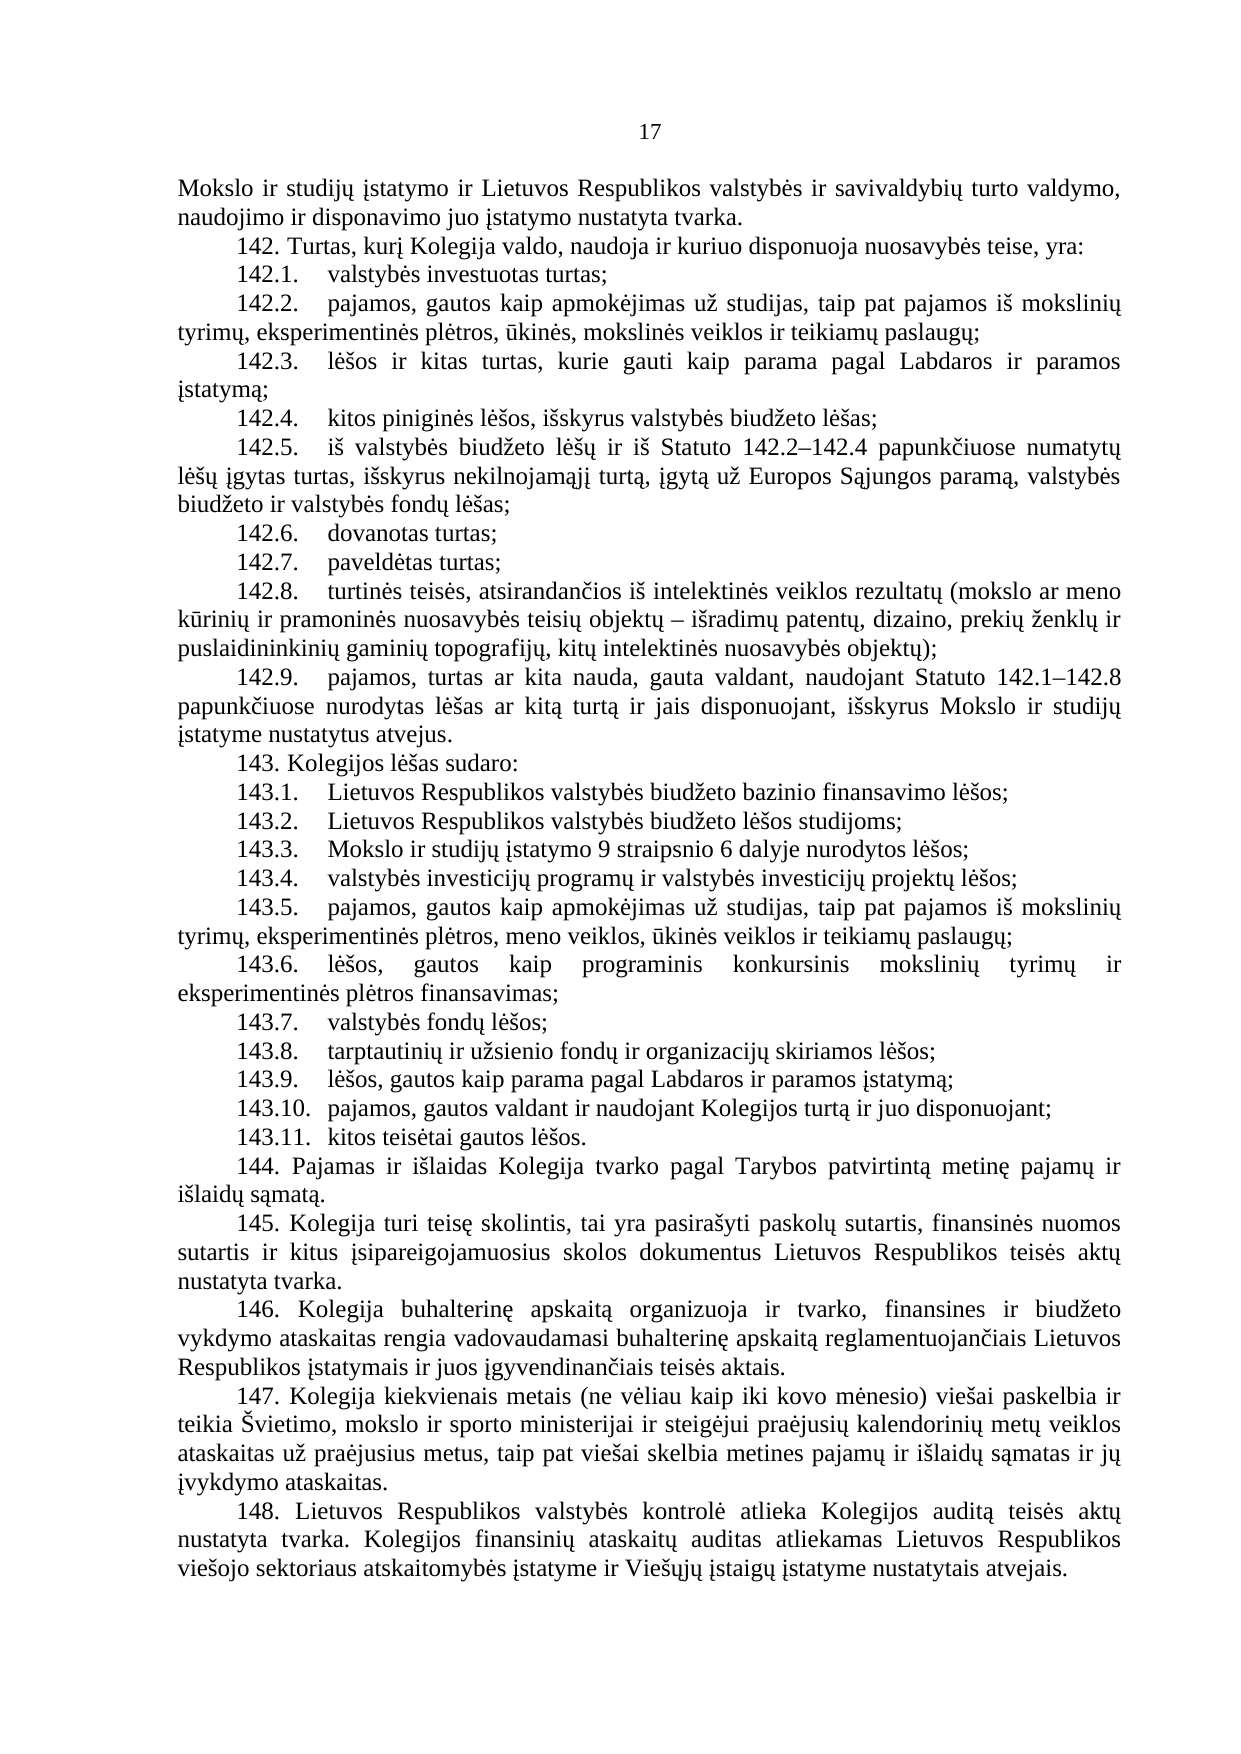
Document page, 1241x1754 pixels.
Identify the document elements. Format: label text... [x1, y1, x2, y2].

text 143.10. pajamos, gautos valdant ir naudojant Kolegijos turtą ir juo disponuojant; [177, 1093, 1122, 1122]
text Mokslo ir studijų įstatymo ir Lietuvos Respublikos valstybės ir savivaldybių turto valdymo, naudojimo ir disponavimo juo įstatymo nustatyta tvarka. [177, 173, 1122, 231]
text 143.1. Lietuvos Respublikos valstybės biudžeto bazinio finansavimo lėšos; [177, 777, 1122, 806]
text 143.2. Lietuvos Respublikos valstybės biudžeto lėšos studijoms; [177, 806, 1122, 834]
text 147. Kolegija kiekvienais metais (ne vėliau kaip iki kovo mėnesio) viešai paskelbia ir teikia Švietimo, mokslo ir sporto ministerijai ir steigėjui praėjusių kalendorinių metų veiklos ataskaitas už praėjusius metus, taip pat viešai skelbia metines pajamų ir išlaidų sąmatas ir jų įvykdymo ataskaitas. [177, 1381, 1122, 1496]
text 142.8. turtinės teisės, atsirandančios iš intelektinės veiklos rezultatų (mokslo ar meno kūrinių ir pramoninės nuosavybės teisių objektų – išradimų patentų, dizaino, prekių ženklų ir puslaidininkinių gaminių topografijų, kitų intelektinės nuosavybės objektų); [177, 576, 1122, 662]
text 148. Lietuvos Respublikos valstybės kontrolė atlieka Kolegijos auditą teisės aktų nustatyta tvarka. Kolegijos finansinių ataskaitų auditas atliekamas Lietuvos Respublikos viešojo sektoriaus atskaitomybės įstatyme ir Viešųjų įstaigų įstatyme nustatytais atvejais. [177, 1496, 1122, 1582]
text 143.4. valstybės investicijų programų ir valstybės investicijų projektų lėšos; [177, 863, 1122, 892]
text 142.2. pajamos, gautos kaip apmokėjimas už studijas, taip pat pajamos iš mokslinių tyrimų, eksperimentinės plėtros, ūkinės, mokslinės veiklos ir teikiamų paslaugų; [177, 288, 1122, 346]
text 142.6. dovanotas turtas; [177, 518, 1122, 547]
text 143.3. Mokslo ir studijų įstatymo 9 straipsnio 6 dalyje nurodytos lėšos; [177, 834, 1122, 863]
text 143.5. pajamos, gautos kaip apmokėjimas už studijas, taip pat pajamos iš mokslinių tyrimų, eksperimentinės plėtros, meno veiklos, ūkinės veiklos ir teikiamų paslaugų; [177, 892, 1122, 949]
text 143.6. lėšos, gautos kaip programinis konkursinis mokslinių tyrimų ir eksperimentinės plėtros finansavimas; [177, 949, 1122, 1007]
text 142.4. kitos piniginės lėšos, išskyrus valstybės biudžeto lėšas; [177, 403, 1122, 432]
text 142.7. paveldėtas turtas; [177, 547, 1122, 576]
text 143.9. lėšos, gautos kaip parama pagal Labdaros ir paramos įstatymą; [177, 1064, 1122, 1093]
text 142.9. pajamos, turtas ar kita nauda, gauta valdant, naudojant Statuto 142.1–142.8 papunkčiuose nurodytas lėšas ar kitą turtą ir jais disponuojant, išskyrus Mokslo ir studijų įstatyme nustatytus atvejus. [177, 662, 1122, 748]
text 143.11. kitos teisėtai gautos lėšos. [177, 1122, 1122, 1151]
text 142.5. iš valstybės biudžeto lėšų ir iš Statuto 142.2–142.4 papunkčiuose numatytų lėšų įgytas turtas, išskyrus nekilnojamąjį turtą, įgytą už Europos Sąjungos paramą, valstybės biudžeto ir valstybės fondų lėšas; [177, 432, 1122, 518]
text 143.7. valstybės fondų lėšos; [177, 1007, 1122, 1036]
text 146. Kolegija buhalterinę apskaitą organizuoja ir tvarko, finansines ir biudžeto vykdymo ataskaitas rengia vadovaudamasi buhalterinę apskaitą reglamentuojančiais Lietuvos Respublikos įstatymais ir juos įgyvendinančiais teisės aktais. [177, 1294, 1122, 1381]
text 144. Pajamas ir išlaidas Kolegija tvarko pagal Tarybos patvirtintą metinę pajamų ir išlaidų sąmatą. [177, 1151, 1122, 1208]
text 142.3. lėšos ir kitas turtas, kurie gauti kaip parama pagal Labdaros ir paramos įstatymą; [177, 346, 1122, 403]
text 142.1. valstybės investuotas turtas; [177, 259, 1122, 288]
text 142. Turtas, kurį Kolegija valdo, naudoja ir kuriuo disponuoja nuosavybės teise, yra: [177, 231, 1122, 259]
text 143.8. tarptautinių ir užsienio fondų ir organizacijų skiriamos lėšos; [177, 1036, 1122, 1064]
text 145. Kolegija turi teisę skolintis, tai yra pasirašyti paskolų sutartis, finansinės nuomos sutartis ir kitus įsipareigojamuosius skolos dokumentus Lietuvos Respublikos teisės aktų nustatyta tvarka. [177, 1208, 1122, 1294]
text 143. Kolegijos lėšas sudaro: [177, 748, 1122, 777]
